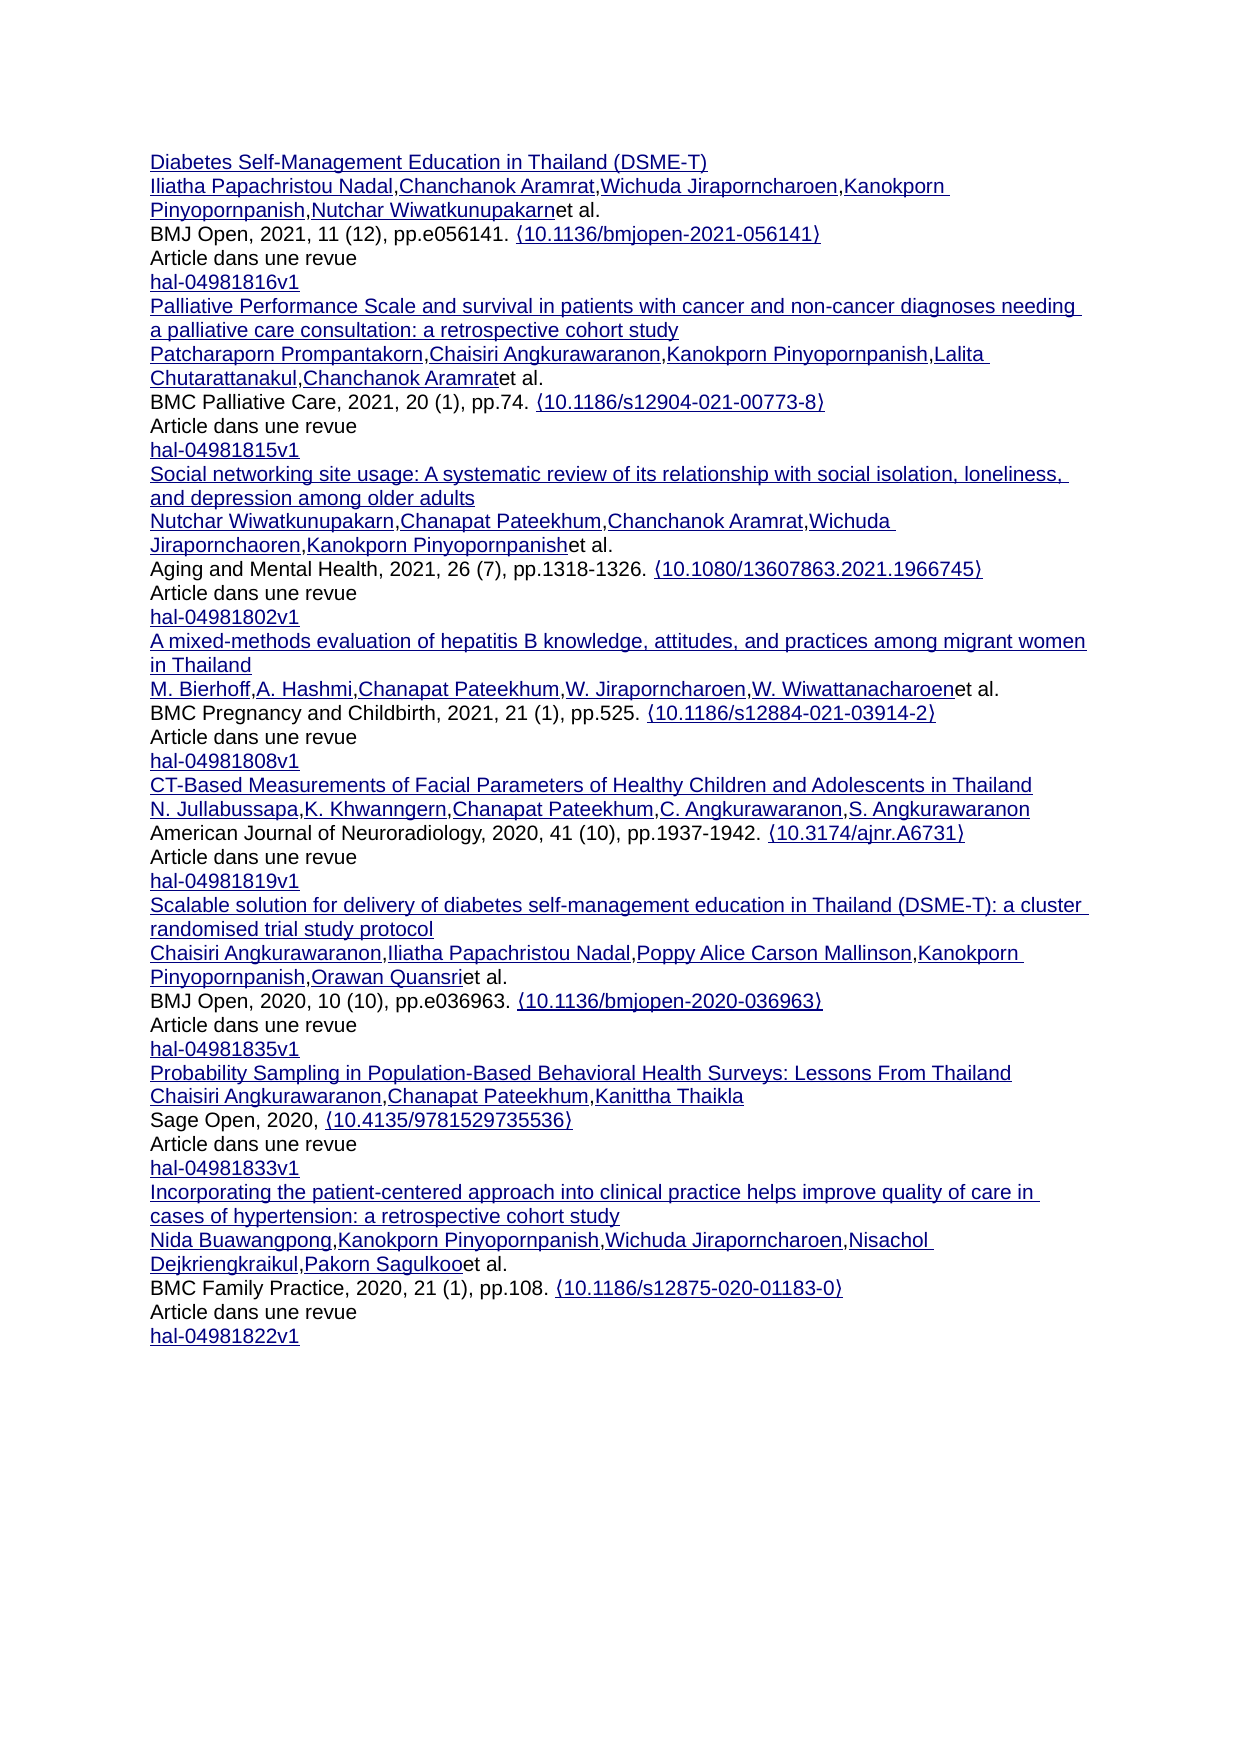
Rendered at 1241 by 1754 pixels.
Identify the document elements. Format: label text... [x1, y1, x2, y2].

table_cell Probability Sampling in Population-Based Behavioral Health Surveys: Lessons From Thailand Chaisiri Angkurawaranon,Chanapat Pateekhum,Kanittha Thaikla Sage Open, 2020, ⟨10.4135/9781529735536⟩ Article dans une revue hal-04981833v1 [150, 1060, 1090, 1180]
table_cell CT-Based Measurements of Facial Parameters of Healthy Children and Adolescents in Thailand N. Jullabussapa,K. Khwanngern,Chanapat Pateekhum,C. Angkurawaranon,S. Angkurawaranon American Journal of Neuroradiology, 2020, 41 (10), pp.1937-1942. ⟨10.3174/ajnr.A6731⟩ Article dans une revue hal-04981819v1 [150, 773, 1090, 893]
table_cell Scalable solution for delivery of diabetes self-management education in Thailand (DSME-T): a cluster randomised trial study protocol Chaisiri Angkurawaranon,Iliatha Papachristou Nadal,Poppy Alice Carson Mallinson,Kanokporn Pinyopornpanish,Orawan Quansriet al. BMJ Open, 2020, 10 (10), pp.e036963. ⟨10.1136/bmjopen-2020-036963⟩ Article dans une revue hal-04981835v1 [150, 893, 1090, 1060]
table_cell Palliative Performance Scale and survival in patients with cancer and non-cancer diagnoses needing a palliative care consultation: a retrospective cohort study Patcharaporn Prompantakorn,Chaisiri Angkurawaranon,Kanokporn Pinyopornpanish,Lalita Chutarattanakul,Chanchanok Aramratet al. BMC Palliative Care, 2021, 20 (1), pp.74. ⟨10.1186/s12904-021-00773-8⟩ Article dans une revue hal-04981815v1 [150, 294, 1090, 461]
table_cell Incorporating the patient-centered approach into clinical practice helps improve quality of care in cases of hypertension: a retrospective cohort study Nida Buawangpong,Kanokporn Pinyopornpanish,Wichuda Jiraporncharoen,Nisachol Dejkriengkraikul,Pakorn Sagulkooet al. BMC Family Practice, 2020, 21 (1), pp.108. ⟨10.1186/s12875-020-01183-0⟩ Article dans une revue hal-04981822v1 [150, 1180, 1090, 1348]
table_cell Process evaluation protocol of a cluster randomised trial for a scalable solution for delivery of Diabetes Self-Management Education in Thailand (DSME-T) Iliatha Papachristou Nadal,Chanchanok Aramrat,Wichuda Jiraporncharoen,Kanokporn Pinyopornpanish,Nutchar Wiwatkunupakarnet al. BMJ Open, 2021, 11 (12), pp.e056141. ⟨10.1136/bmjopen-2021-056141⟩ Article dans une revue hal-04981816v1 [150, 150, 1090, 294]
table_cell A mixed-methods evaluation of hepatitis B knowledge, attitudes, and practices among migrant women in Thailand M. Bierhoff,A. Hashmi,Chanapat Pateekhum,W. Jiraporncharoen,W. Wiwattanacharoenet al. BMC Pregnancy and Childbirth, 2021, 21 (1), pp.525. ⟨10.1186/s12884-021-03914-2⟩ Article dans une revue hal-04981808v1 [150, 629, 1090, 773]
table_cell Social networking site usage: A systematic review of its relationship with social isolation, loneliness, and depression among older adults Nutchar Wiwatkunupakarn,Chanapat Pateekhum,Chanchanok Aramrat,Wichuda Jirapornchaoren,Kanokporn Pinyopornpanishet al. Aging and Mental Health, 2021, 26 (7), pp.1318-1326. ⟨10.1080/13607863.2021.1966745⟩ Article dans une revue hal-04981802v1 [150, 461, 1090, 629]
